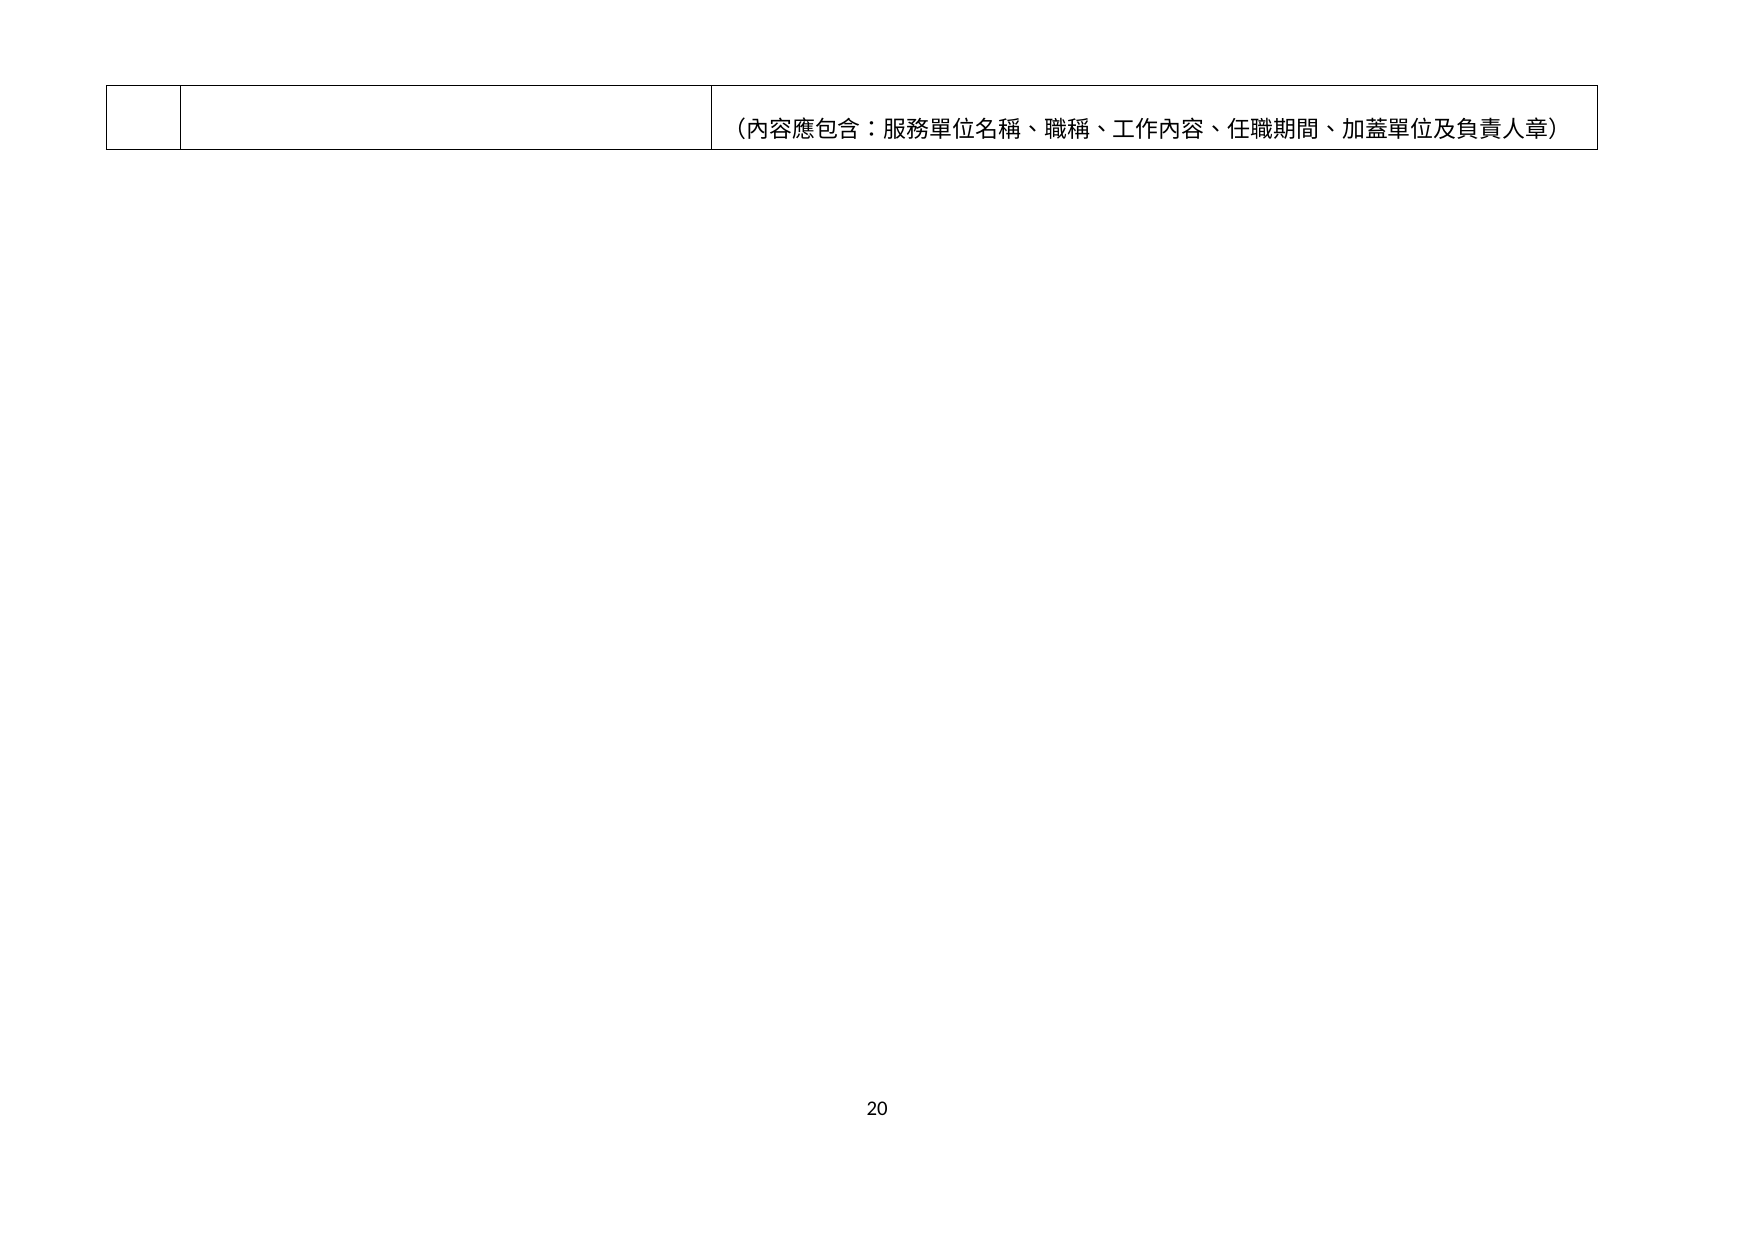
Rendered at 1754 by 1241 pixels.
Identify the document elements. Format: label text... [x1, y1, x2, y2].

table_cell [181, 86, 711, 149]
table_cell [107, 86, 180, 149]
table_cell （內容應包含：服務單位名稱、職稱、工作內容、任職期間、加蓋單位及負責人章） [712, 86, 1597, 149]
